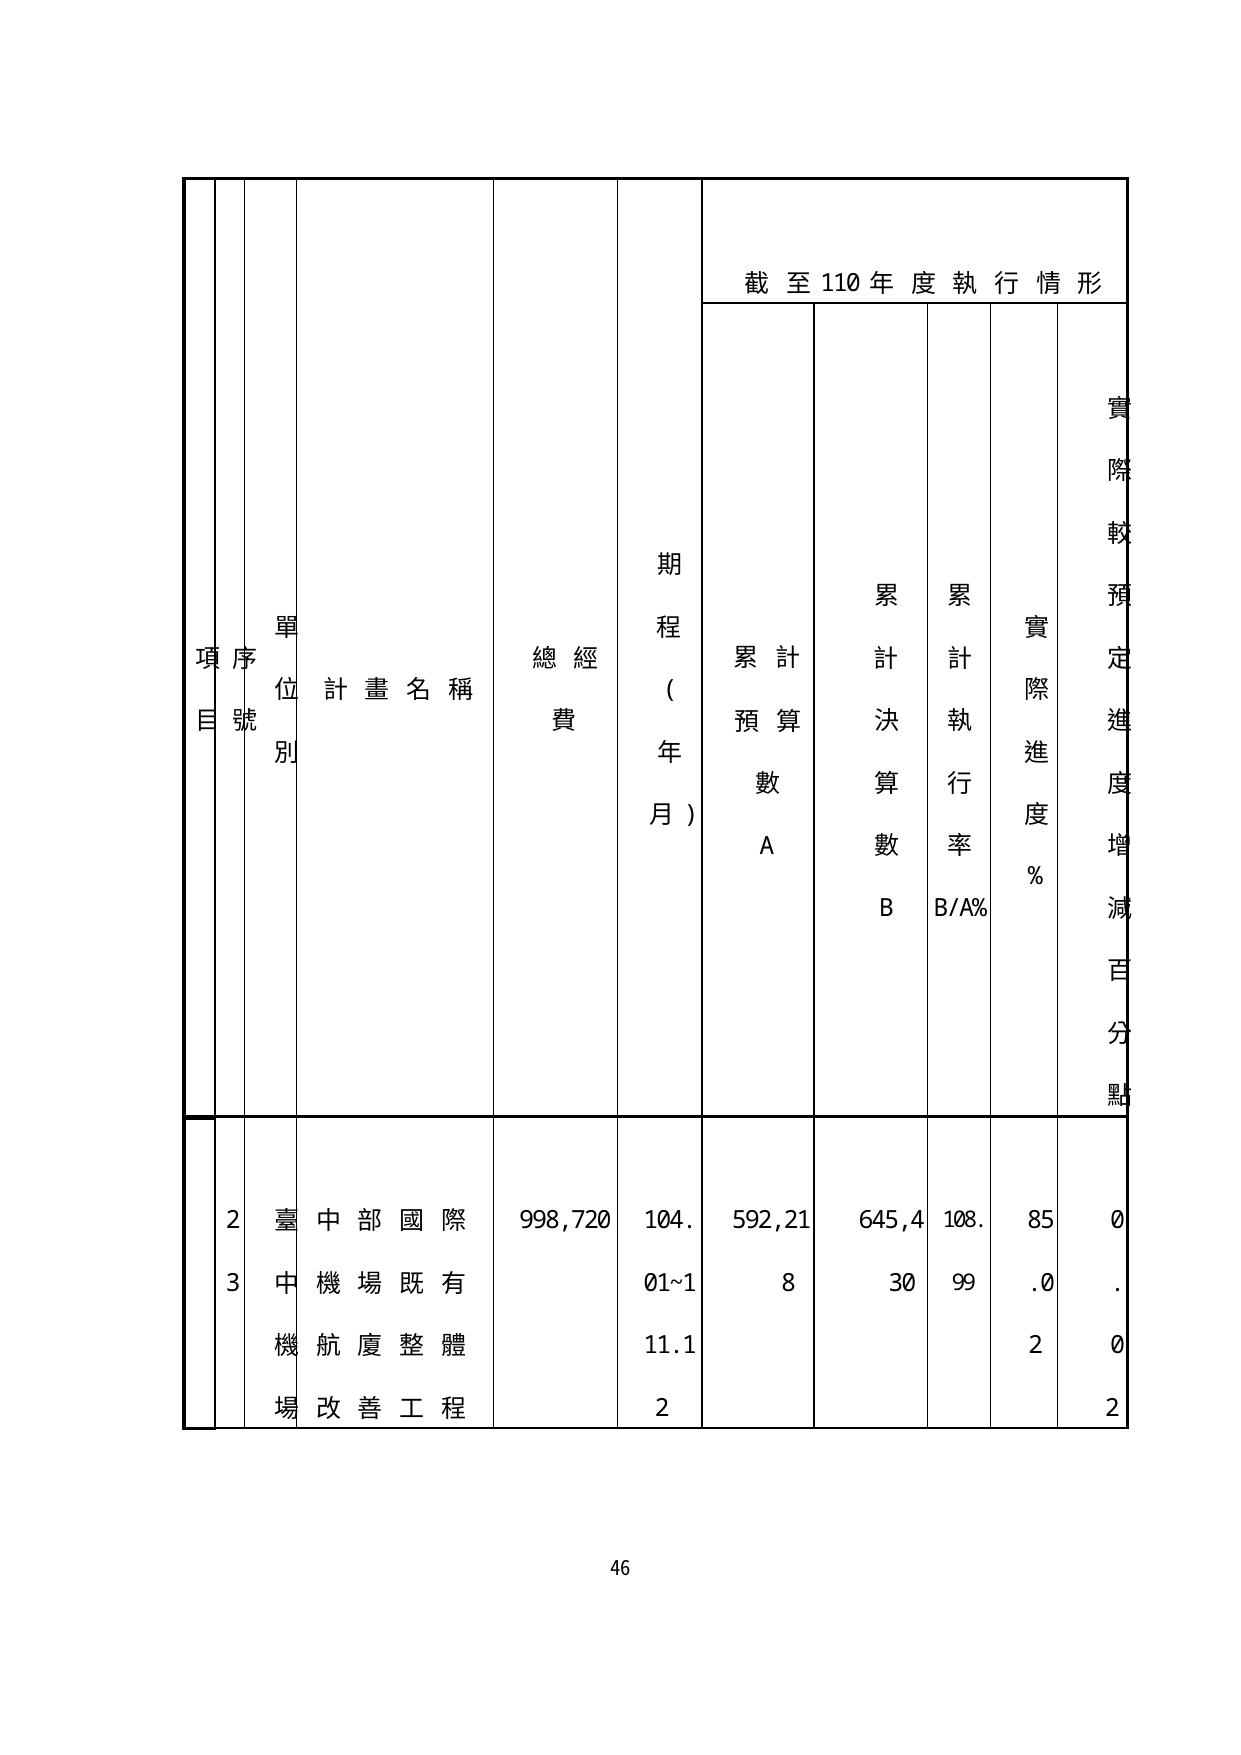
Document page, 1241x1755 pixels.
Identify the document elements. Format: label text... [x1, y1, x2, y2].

table_cell 998,720 [494, 1118, 617, 1427]
table_cell 臺中機場 [245, 1118, 296, 1427]
table_header 總經費 [494, 180, 617, 1115]
table_header 單位別 [245, 180, 296, 1115]
table_header 項目 [186, 180, 214, 1115]
table_cell 實際進度% [991, 304, 1057, 1115]
table_cell 108.99 [928, 1118, 990, 1427]
table_cell 未屆期計畫 [186, 1120, 214, 1427]
table_cell 0.02 [1058, 1118, 1126, 1427]
table_cell 累計執行率B/A% [928, 304, 990, 1115]
table_header 序號 [216, 180, 244, 1115]
table_cell 85.02 [991, 1118, 1057, 1427]
table_cell 645,430 [815, 1118, 927, 1427]
table_header 計畫名稱 [297, 180, 493, 1115]
table_cell 104.01~111.12 [618, 1118, 701, 1427]
table_cell 累計 決算數 B [815, 304, 927, 1115]
table_header 期程 (年月) [618, 180, 701, 1115]
table_cell 累計 預算數 A [703, 304, 813, 1115]
table_header 截至110年度執行情形 [703, 180, 1126, 302]
table_cell 23 [216, 1118, 244, 1427]
table_cell 實際較預定進度增減百分點 [1058, 304, 1126, 1115]
table_cell 中部國際機場既有航廈整體改善工程 [297, 1118, 493, 1427]
table_cell 592,218 [703, 1118, 813, 1427]
